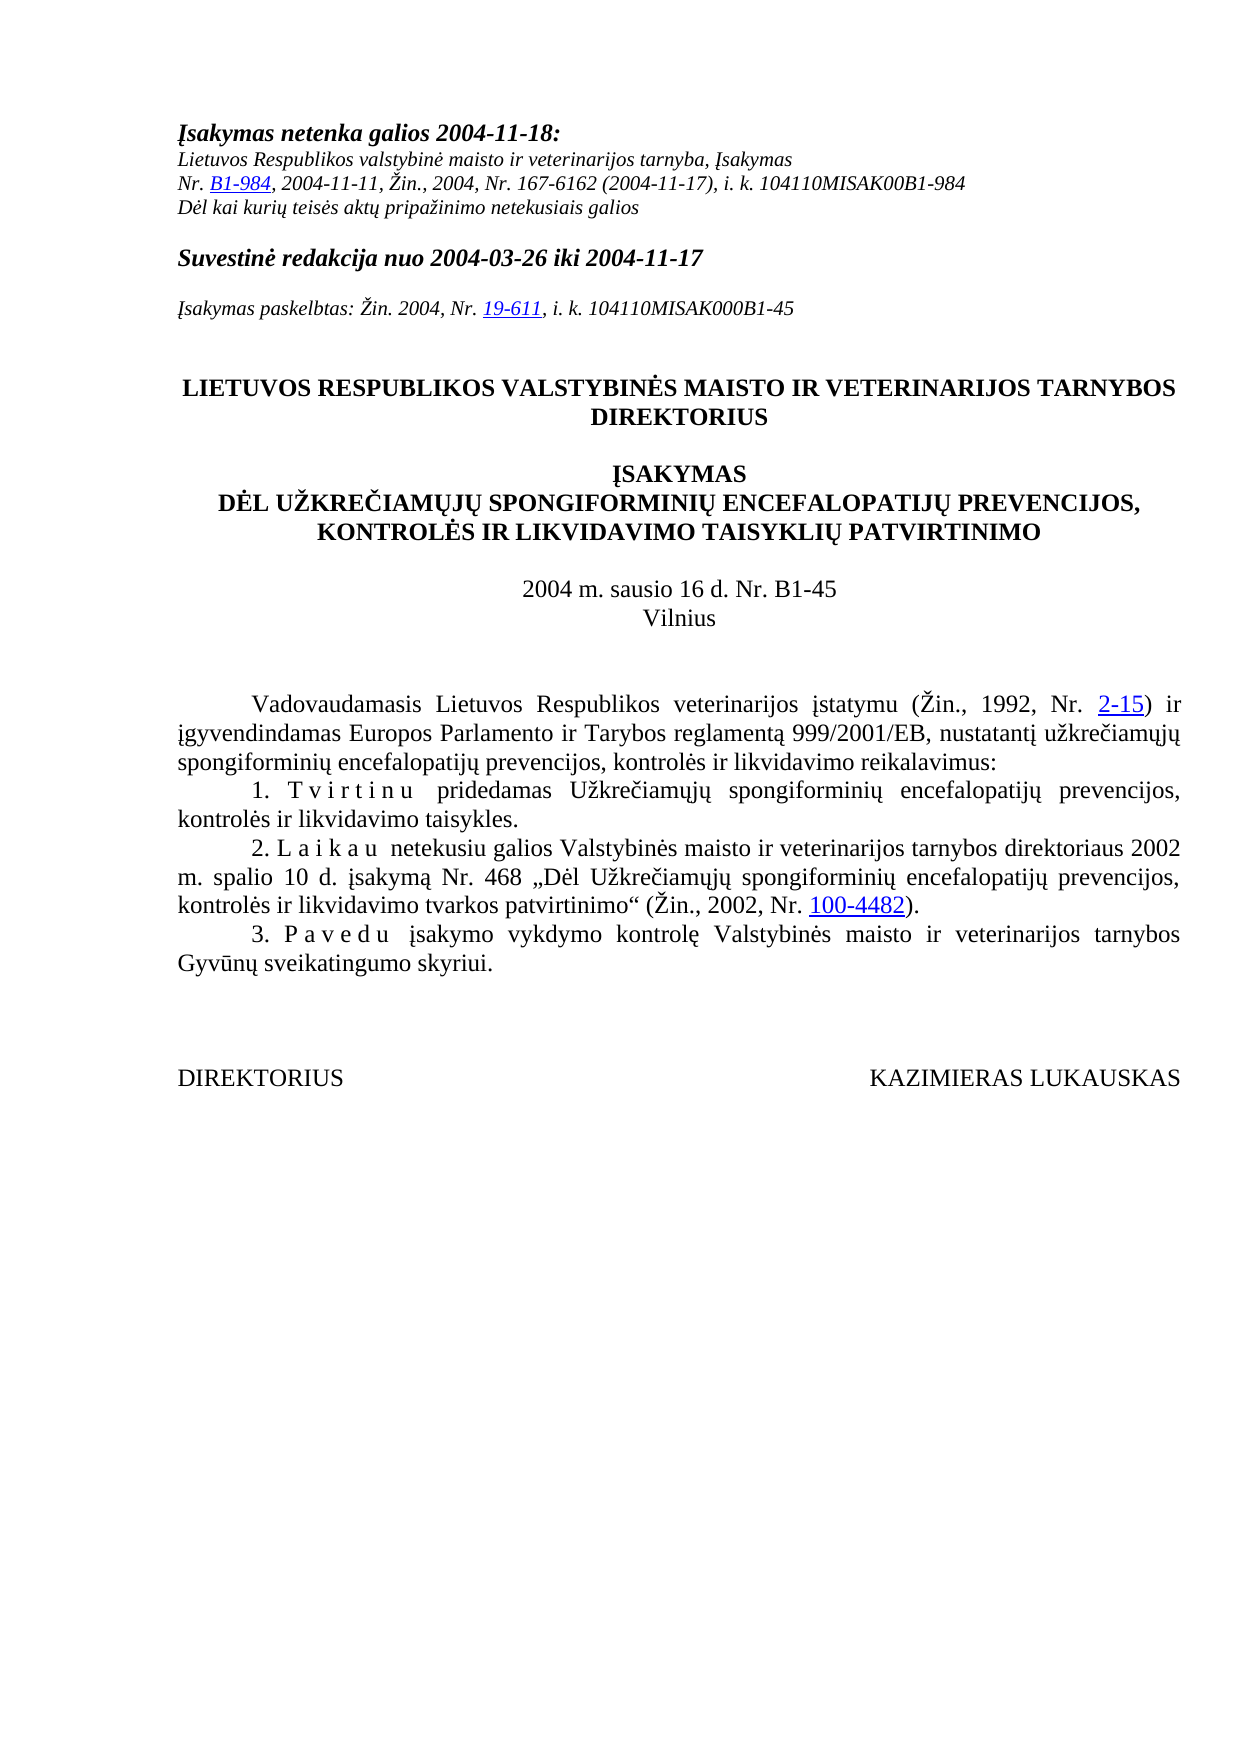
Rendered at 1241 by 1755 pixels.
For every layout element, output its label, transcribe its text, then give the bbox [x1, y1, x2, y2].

text Direktorius Kazimieras Lukauskas [177, 1063, 1181, 1092]
text ĮSAKYMAS [177, 459, 1181, 488]
text Suvestinė redakcija nuo 2004-03-26 iki 2004-11-17 [177, 243, 1181, 272]
text 2. Laikau netekusiu galios Valstybinės maisto ir veterinarijos tarnybos direktoriaus 2002 m. spalio 10 d. įsakymą Nr. 468 „Dėl Užkrečiamųjų spongiforminių encefalopatijų prevencijos, kontrolės ir likvidavimo tvarkos patvirtinimo“ (Žin., 2002, Nr. 100-4482). [177, 833, 1181, 919]
text 3. Pavedu įsakymo vykdymo kontrolę Valstybinės maisto ir veterinarijos tarnybos Gyvūnų sveikatingumo skyriui. [177, 919, 1181, 977]
text 2004 m. sausio 16 d. Nr. B1-45 [177, 574, 1181, 603]
text Lietuvos Respublikos valstybinė maisto ir veterinarijos tarnyba, Įsakymas [177, 147, 1181, 171]
text 1. Tvirtinu pridedamas Užkrečiamųjų spongiforminių encefalopatijų prevencijos, kontrolės ir likvidavimo taisykles. [177, 775, 1181, 833]
text Vadovaudamasis Lietuvos Respublikos veterinarijos įstatymu (Žin., 1992, Nr. 2-15) ir įgyvendindamas Europos Parlamento ir Tarybos reglamentą 999/2001/EB, nustatantį užkrečiamųjų spongiforminių encefalopatijų prevencijos, kontrolės ir likvidavimo reikalavimus: [177, 689, 1181, 775]
text Vilnius [177, 603, 1181, 632]
text Nr. B1-984, 2004-11-11, Žin., 2004, Nr. 167-6162 (2004-11-17), i. k. 104110MISAK00B1-984 [177, 171, 1181, 195]
text DĖL UŽKREČIAMŲJŲ SPONGIFORMINIŲ ENCEFALOPATIJŲ PREVENCIJOS, KONTROLĖS IR LIKVIDAVIMO TAISYKLIŲ PATVIRTINIMO [177, 488, 1181, 545]
text LIETUVOS RESPUBLIKOS VALSTYBINĖS MAISTO IR VETERINARIJOS TARNYBOS DIREKTORIUS [177, 373, 1181, 430]
text Įsakymas paskelbtas: Žin. 2004, Nr. 19-611, i. k. 104110MISAK000B1-45 [177, 296, 1181, 320]
text Įsakymas netenka galios 2004-11-18: [177, 118, 1181, 147]
text Dėl kai kurių teisės aktų pripažinimo netekusiais galios [177, 195, 1181, 219]
